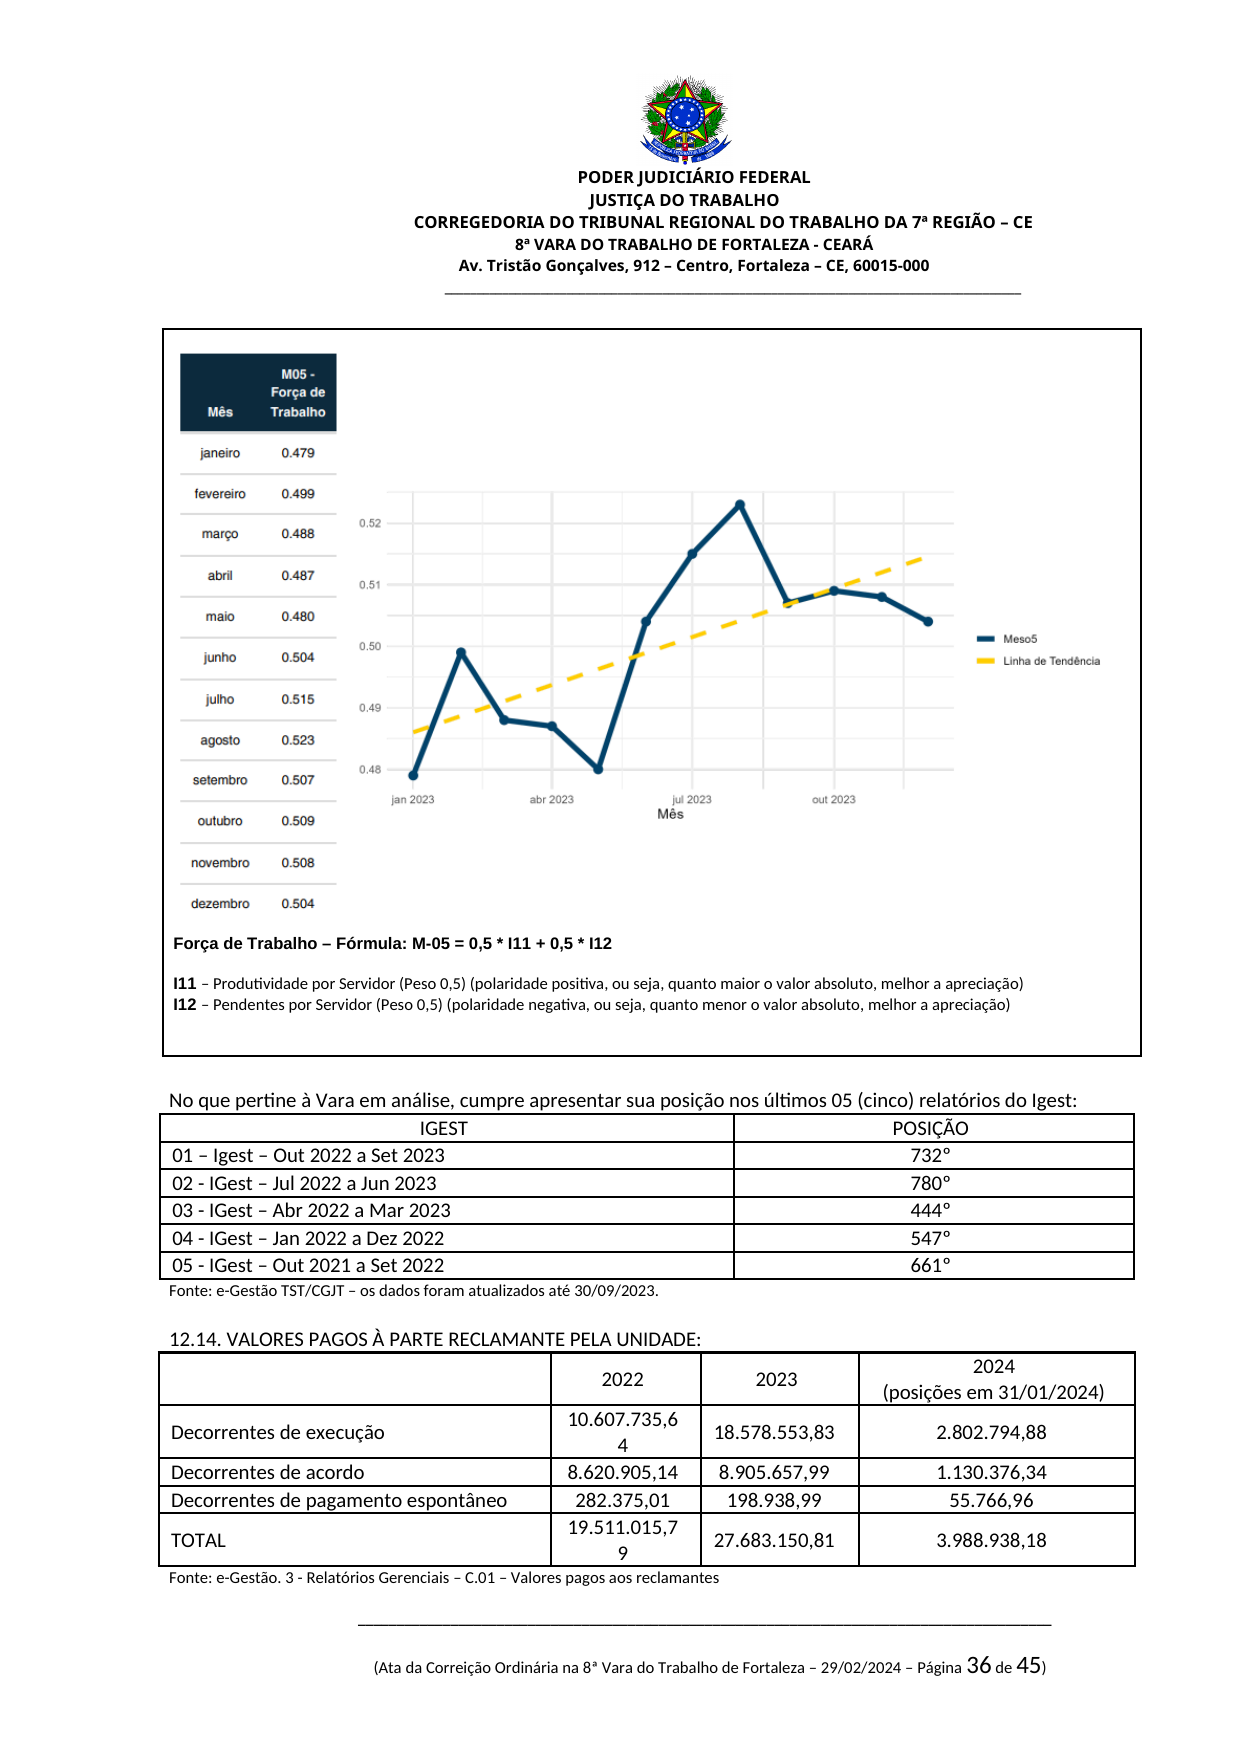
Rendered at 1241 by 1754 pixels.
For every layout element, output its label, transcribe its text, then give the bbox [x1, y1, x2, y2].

text Fonte: e-Gestão TST/CGJT – os dados foram atualizados até 30/09/2023. [169, 1280, 1137, 1301]
table_header POSIÇÃO [735, 1115, 1133, 1141]
table_cell 03 - IGest – Abr 2022 a Mar 2023 [161, 1198, 733, 1223]
table_cell 10.607.735,64 [552, 1406, 700, 1457]
table_cell 18.578.553,83 [702, 1406, 858, 1457]
table_cell Decorrentes de execução [160, 1406, 550, 1457]
table_header 2023 [702, 1354, 858, 1404]
table_cell 04 - IGest – Jan 2022 a Dez 2022 [161, 1225, 733, 1251]
table_cell 19.511.015,79 [552, 1514, 700, 1565]
table_cell 02 - IGest – Jul 2022 a Jun 2023 [161, 1170, 733, 1196]
text 12.14. VALORES PAGOS À PARTE RECLAMANTE PELA UNIDADE: [169, 1326, 1141, 1351]
table_cell 3.988.938,18 [860, 1514, 1134, 1565]
table_cell 8.905.657,99 [702, 1459, 858, 1485]
table_header [160, 1354, 550, 1404]
table_cell 55.766,96 [860, 1487, 1134, 1512]
table_cell 8.620.905,14 [552, 1459, 700, 1485]
table_header 2024 (posições em 31/01/2024) [860, 1354, 1134, 1404]
picture [635, 73, 734, 166]
table_cell Decorrentes de acordo [160, 1459, 550, 1485]
table_cell 547º [735, 1225, 1133, 1251]
table_cell TOTAL [160, 1514, 550, 1565]
table_header IGEST [161, 1115, 733, 1141]
table_cell 198.938,99 [702, 1487, 858, 1512]
table_cell 1.130.376,34 [860, 1459, 1134, 1485]
table_cell 27.683.150,81 [702, 1514, 858, 1565]
table_cell 732º [735, 1143, 1133, 1168]
table_cell 2.802.794,88 [860, 1406, 1134, 1457]
table_cell Decorrentes de pagamento espontâneo [160, 1487, 550, 1512]
text Fonte: e-Gestão. 3 - Relatórios Gerenciais – C.01 – Valores pagos aos reclamantes [169, 1567, 1115, 1587]
table_cell 661º [735, 1253, 1133, 1278]
table_cell 282.375,01 [552, 1487, 700, 1512]
picture [173, 340, 1127, 928]
table_header 2022 [552, 1354, 700, 1404]
table_cell 780º [735, 1170, 1133, 1196]
table_cell 01 – Igest – Out 2022 a Set 2023 [161, 1143, 733, 1168]
table_header Força de Trabalho – Fórmula: M-05 = 0,5 * I11 + 0,5 * I12 I11 – Produtividade por Servidor (Peso 0,5) (polaridade positiva, ou seja, quanto maior o valor absoluto, melhor a apreciação) I12 – Pendentes por Servidor (Peso 0,5) (polaridade negativa, ou seja, quanto menor o valor absoluto, melhor a apreciação) [164, 330, 1140, 1055]
table_cell 444º [735, 1198, 1133, 1223]
text No que pertine à Vara em análise, cumpre apresentar sua posição nos últimos 05 (cinco) relatórios do Igest: [169, 1088, 1144, 1113]
table_cell 05 - IGest – Out 2021 a Set 2022 [161, 1253, 733, 1278]
